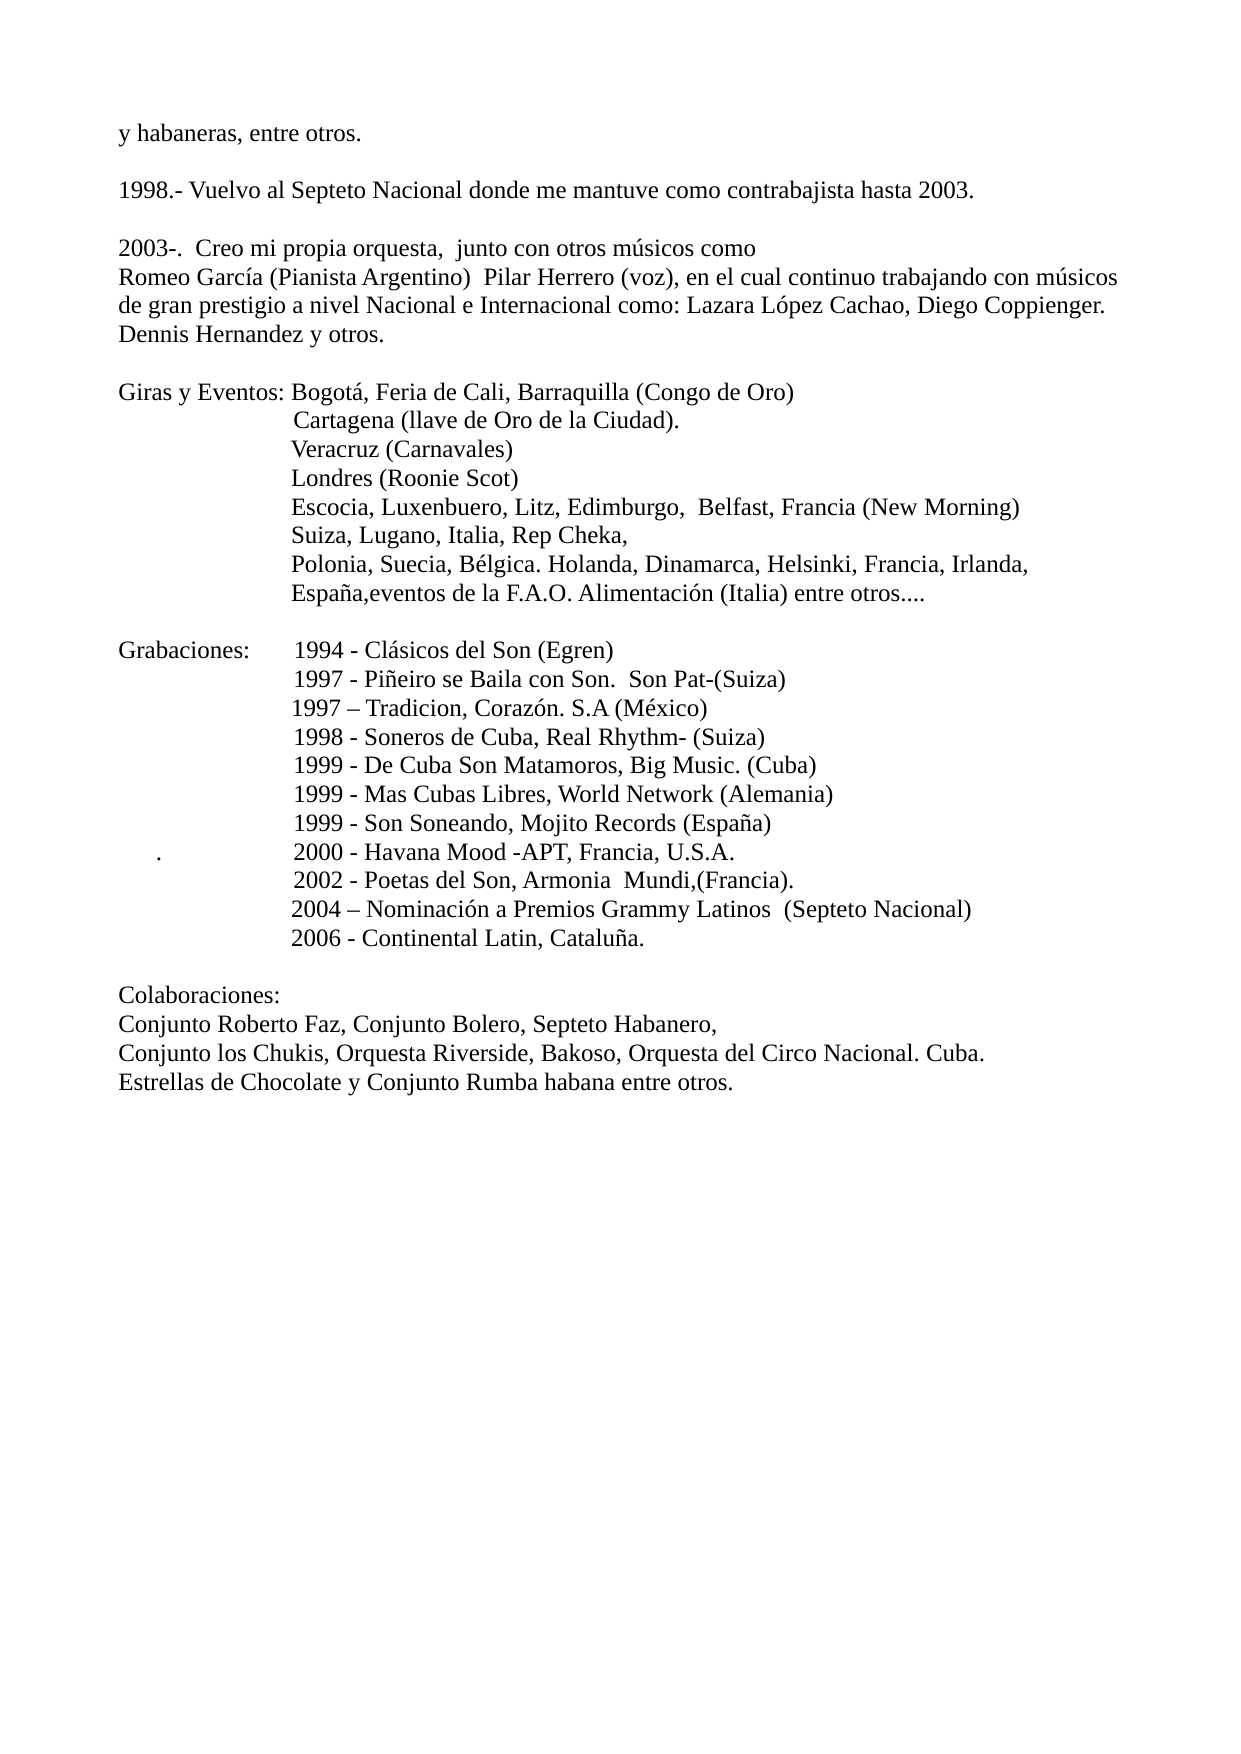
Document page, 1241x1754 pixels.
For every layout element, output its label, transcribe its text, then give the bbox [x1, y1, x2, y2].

text Cartagena (llave de Oro de la Ciudad). [118, 406, 1122, 434]
text Suiza, Lugano, Italia, Rep Cheka, [118, 521, 1122, 549]
text Escocia, Luxenbuero, Litz, Edimburgo, Belfast, Francia (New Morning) [118, 492, 1122, 521]
text 2006 - Continental Latin, Cataluña. [118, 923, 1122, 952]
text Polonia, Suecia, Bélgica. Holanda, Dinamarca, Helsinki, Francia, Irlanda, España,eventos de la F.A.O. Alimentación (Italia) entre otros.... [118, 549, 1122, 607]
text 1999 - Mas Cubas Libres, World Network (Alemania) [118, 779, 1122, 808]
text Conjunto Roberto Faz, Conjunto Bolero, Septeto Habanero, [118, 1009, 1122, 1038]
text Veracruz (Carnavales) [118, 434, 1122, 463]
text Colaboraciones: [118, 981, 1122, 1009]
text Romeo García (Pianista Argentino) Pilar Herrero (voz), en el cual continuo trabajando con músicos de gran prestigio a nivel Nacional e Internacional como: Lazara López Cachao, Diego Coppienger. Dennis Hernandez y otros. [118, 262, 1122, 348]
text . 2000 - Havana Mood -APT, Francia, U.S.A. [118, 837, 1122, 866]
text Conjunto los Chukis, Orquesta Riverside, Bakoso, Orquesta del Circo Nacional. Cuba. [118, 1038, 1122, 1067]
text 1998 - Soneros de Cuba, Real Rhythm- (Suiza) [118, 722, 1122, 751]
text 1999 - Son Soneando, Mojito Records (España) [118, 808, 1122, 837]
text Grabaciones: 1994 - Clásicos del Son (Egren) [118, 636, 1122, 664]
text 1997 – Tradicion, Corazón. S.A (México) [118, 693, 1122, 722]
text 2003-. Creo mi propia orquesta, junto con otros músicos como [118, 233, 1122, 262]
text y habaneras, entre otros. [118, 118, 1122, 147]
text 1999 - De Cuba Son Matamoros, Big Music. (Cuba) [118, 751, 1122, 779]
text 1998.- Vuelvo al Septeto Nacional donde me mantuve como contrabajista hasta 2003. [118, 176, 1122, 204]
text Giras y Eventos: Bogotá, Feria de Cali, Barraquilla (Congo de Oro) [118, 377, 1122, 406]
text 2002 - Poetas del Son, Armonia Mundi,(Francia). 2004 – Nominación a Premios Grammy Latinos (Septeto Nacional) [118, 866, 1122, 923]
text Londres (Roonie Scot) [118, 463, 1122, 492]
text Estrellas de Chocolate y Conjunto Rumba habana entre otros. [118, 1067, 1122, 1096]
text 1997 - Piñeiro se Baila con Son. Son Pat-(Suiza) [118, 664, 1122, 693]
